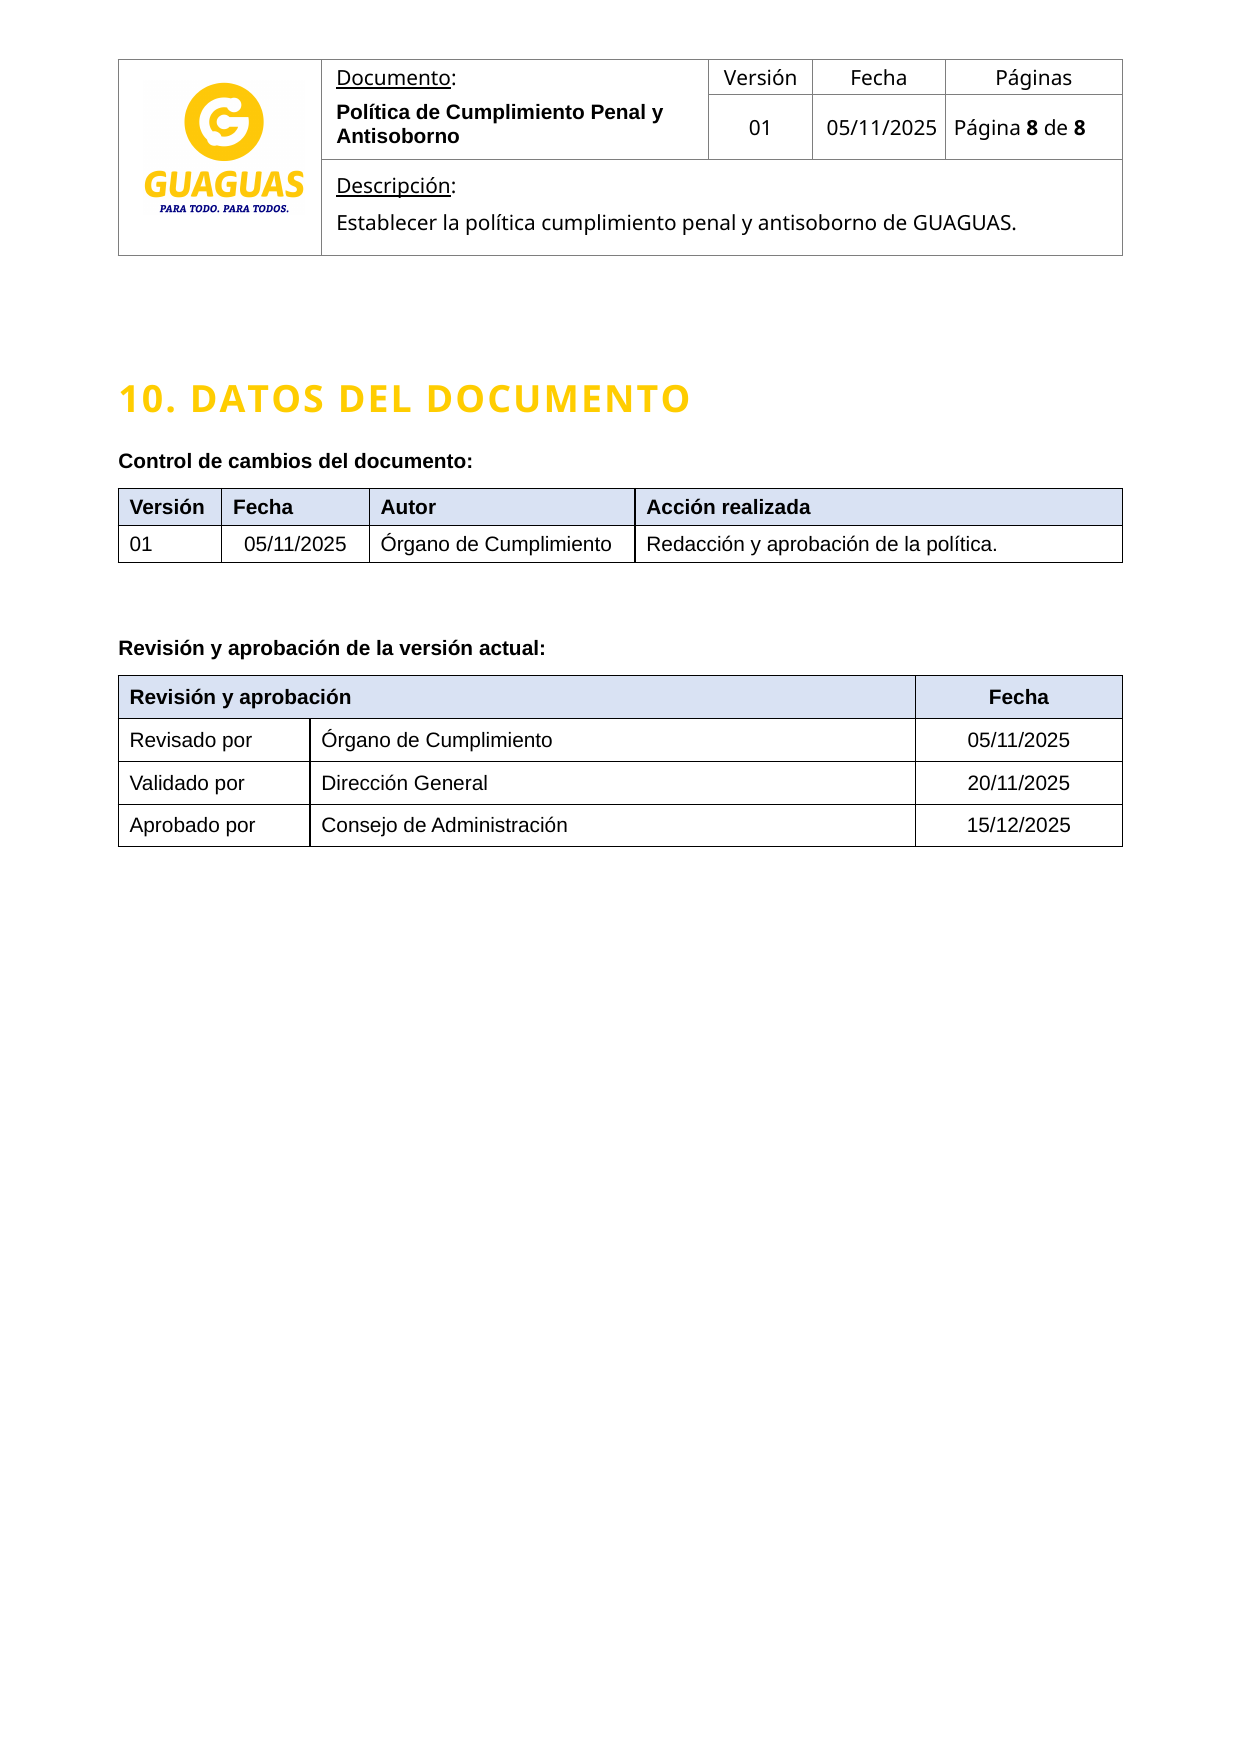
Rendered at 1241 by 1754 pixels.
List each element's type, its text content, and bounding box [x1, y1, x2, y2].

table_cell 01 [119, 526, 221, 562]
table_header Autor [370, 489, 634, 525]
table_header Versión [119, 489, 221, 525]
table_cell Dirección General [311, 762, 915, 803]
table_cell 05/11/2025 [916, 719, 1122, 761]
table_cell Órgano de Cumplimiento [311, 719, 915, 761]
text Control de cambios del documento: [118, 449, 1122, 473]
text Revisión y aprobación de la versión actual: [118, 636, 1122, 660]
table_cell 05/11/2025 [222, 526, 369, 562]
table_cell Validado por [119, 762, 309, 803]
table_cell Redacción y aprobación de la política. [636, 526, 1122, 562]
table_cell 20/11/2025 [916, 762, 1122, 803]
table_cell Consejo de Administración [311, 805, 915, 846]
table_header Fecha [222, 489, 369, 525]
subtitle 10. DATOS DEL DOCUMENTO [118, 373, 1122, 424]
table_header Acción realizada [636, 489, 1122, 525]
table_cell Revisado por [119, 719, 309, 761]
table_cell Órgano de Cumplimiento [370, 526, 634, 562]
table_header Fecha [916, 676, 1122, 718]
table_cell 15/12/2025 [916, 805, 1122, 846]
table_cell Aprobado por [119, 805, 309, 846]
table_header Revisión y aprobación [119, 676, 915, 718]
